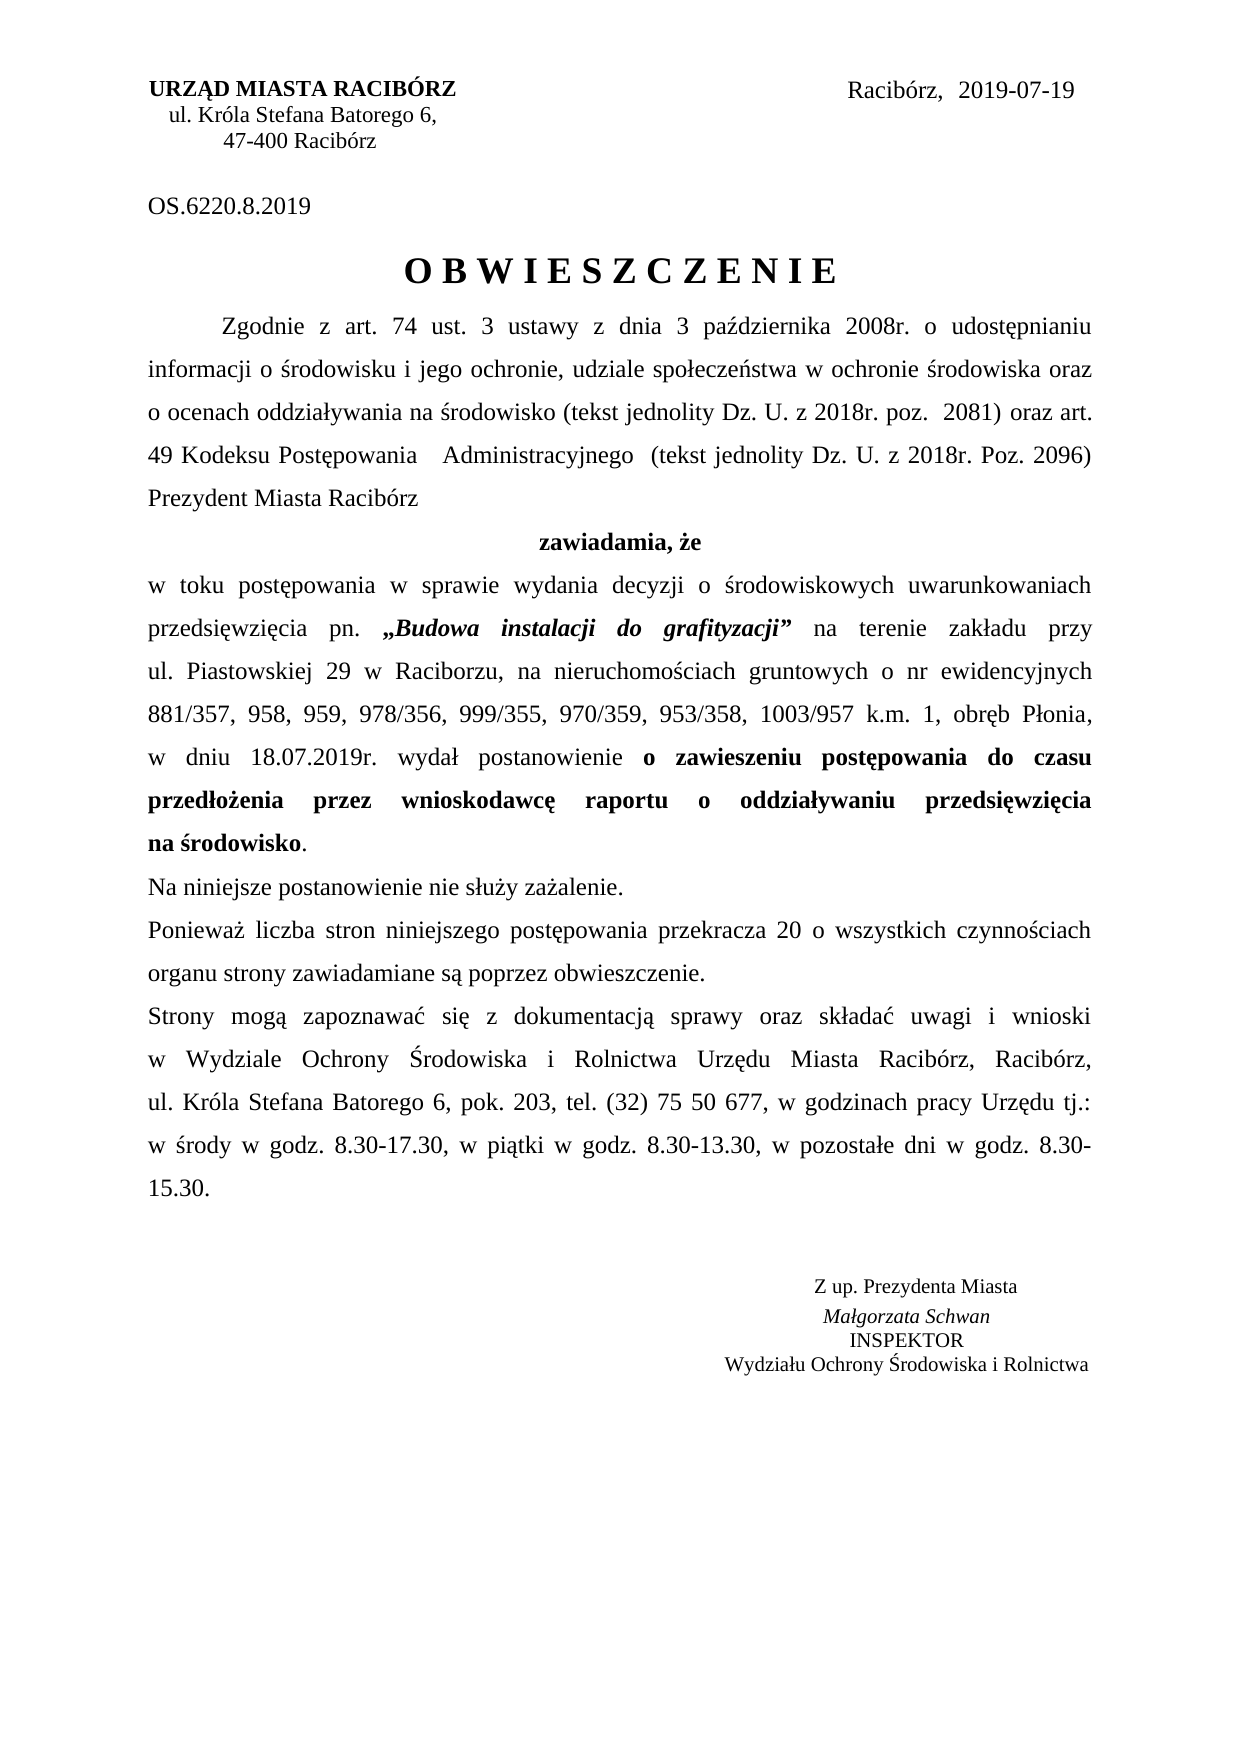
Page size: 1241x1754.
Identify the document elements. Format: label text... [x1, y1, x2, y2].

text Strony mogą zapoznawać się z dokumentacją sprawy oraz składać uwagi i wnioski w Wydziale Ochrony Środowiska i Rolnictwa Urzędu Miasta Racibórz, Racibórz, ul. Króla Stefana Batorego 6, pok. 203, tel. (32) 75 50 677, w godzinach pracy Urzędu tj.: w środy w godz. 8.30-17.30, w piątki w godz. 8.30-13.30, w pozostałe dni w godz. 8.30-15.30. [148, 1001, 1093, 1202]
table_header Racibórz, [465, 75, 951, 172]
text INSPEKTOR [720, 1328, 1093, 1352]
text OS.6220.8.2019 [148, 191, 1093, 220]
text Na niniejsze postanowienie nie służy zażalenie. [148, 872, 1093, 900]
text zawiadamia, że [148, 527, 1093, 555]
text Małgorzata Schwan [720, 1304, 1093, 1328]
subtitle O B W I E S Z C Z E N I E [148, 249, 1093, 292]
text w toku postępowania w sprawie wydania decyzji o środowiskowych uwarunkowaniach przedsięwzięcia pn. „Budowa instalacji do grafityzacji” na terenie zakładu przy ul. Piastowskiej 29 w Raciborzu, na nieruchomościach gruntowych o nr ewidencyjnych 881/357, 958, 959, 978/356, 999/355, 970/359, 953/358, 1003/957 k.m. 1, obręb Płonia, w dniu 18.07.2019r. wydał postanowienie o zawieszeniu postępowania do czasu przedłożenia przez wnioskodawcę raportu o oddziaływaniu przedsięwzięcia na środowisko. [148, 570, 1093, 857]
text Wydziału Ochrony Środowiska i Rolnictwa [720, 1352, 1093, 1376]
text Zgodnie z art. 74 ust. 3 ustawy z dnia 3 października 2008r. o udostępnianiu informacji o środowisku i jego ochronie, udziale społeczeństwa w ochronie środowiska oraz o ocenach oddziaływania na środowisko (tekst jednolity Dz. U. z 2018r. poz. 2081) oraz art. 49 Kodeksu Postępowania Administracyjnego (tekst jednolity Dz. U. z 2018r. Poz. 2096) Prezydent Miasta Racibórz [148, 311, 1093, 512]
table_header URZĄD MIASTA RACIBÓRZ ul. Króla Stefana Batorego 6, 47-400 Racibórz [140, 75, 465, 172]
text Z up. Prezydenta Miasta [726, 1274, 1093, 1298]
text Ponieważ liczba stron niniejszego postępowania przekracza 20 o wszystkich czynnościach organu strony zawiadamiane są poprzez obwieszczenie. [148, 915, 1093, 987]
table_header 2019-07-19 [951, 75, 1092, 172]
